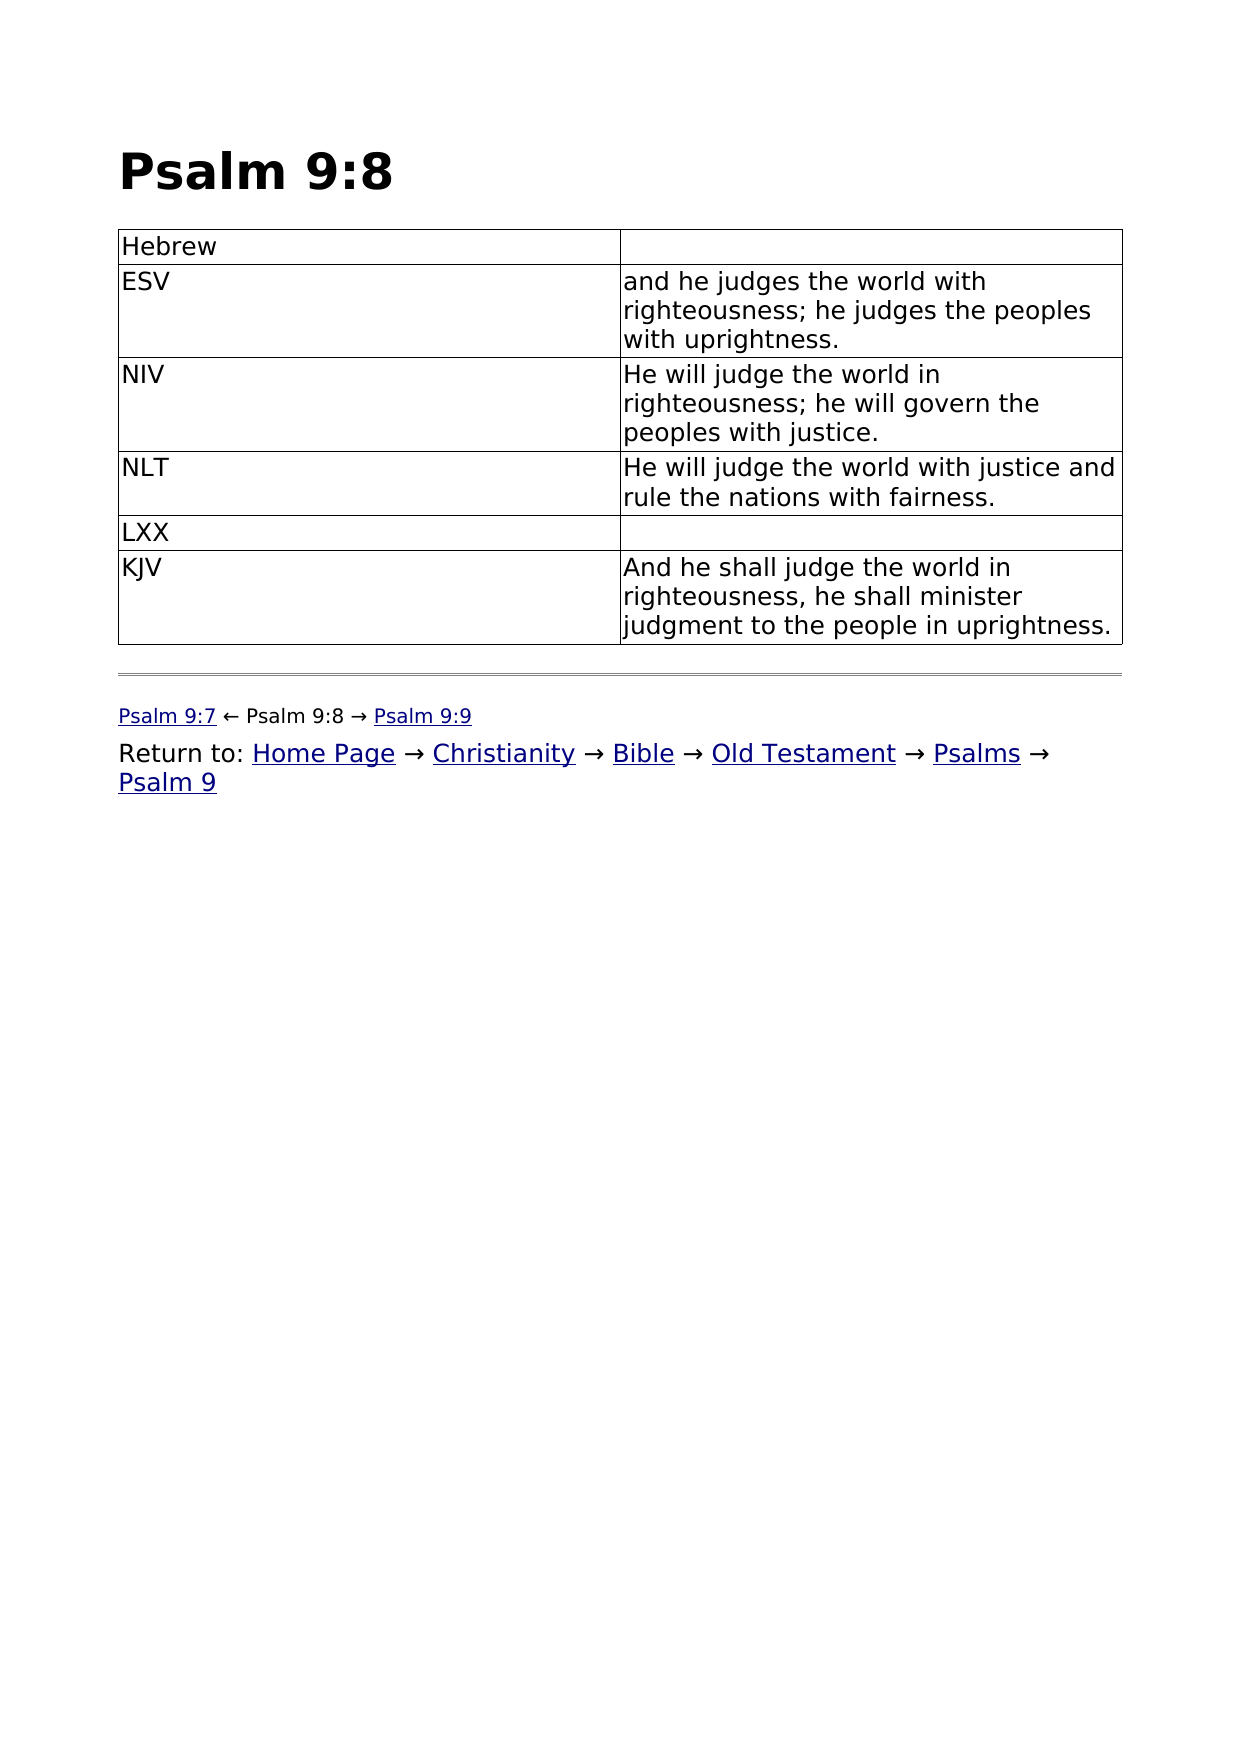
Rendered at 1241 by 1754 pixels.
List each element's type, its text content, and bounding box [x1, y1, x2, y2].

table_cell [621, 516, 1122, 550]
table_cell LXX [119, 516, 620, 550]
table_cell and he judges the world with righteousness; he judges the peoples with uprightness. [621, 265, 1122, 357]
table_cell NIV [119, 358, 620, 451]
text Return to: Home Page → Christianity → Bible → Old Testament → Psalms → Psalm 9 [118, 739, 1122, 797]
subtitle Psalm 9:8 [118, 143, 1122, 201]
table_cell ESV [119, 265, 620, 357]
table_cell He will judge the world in righteousness; he will govern the peoples with justice. [621, 358, 1122, 451]
table_cell KJV [119, 551, 620, 643]
table_cell NLT [119, 452, 620, 515]
table_cell And he shall judge the world in righteousness, he shall minister judgment to the people in uprightness. [621, 551, 1122, 643]
text Psalm 9:7 ← Psalm 9:8 → Psalm 9:9 [118, 705, 1122, 739]
table_header [621, 230, 1122, 264]
table_cell He will judge the world with justice and rule the nations with fairness. [621, 452, 1122, 515]
table_header Hebrew [119, 230, 620, 264]
